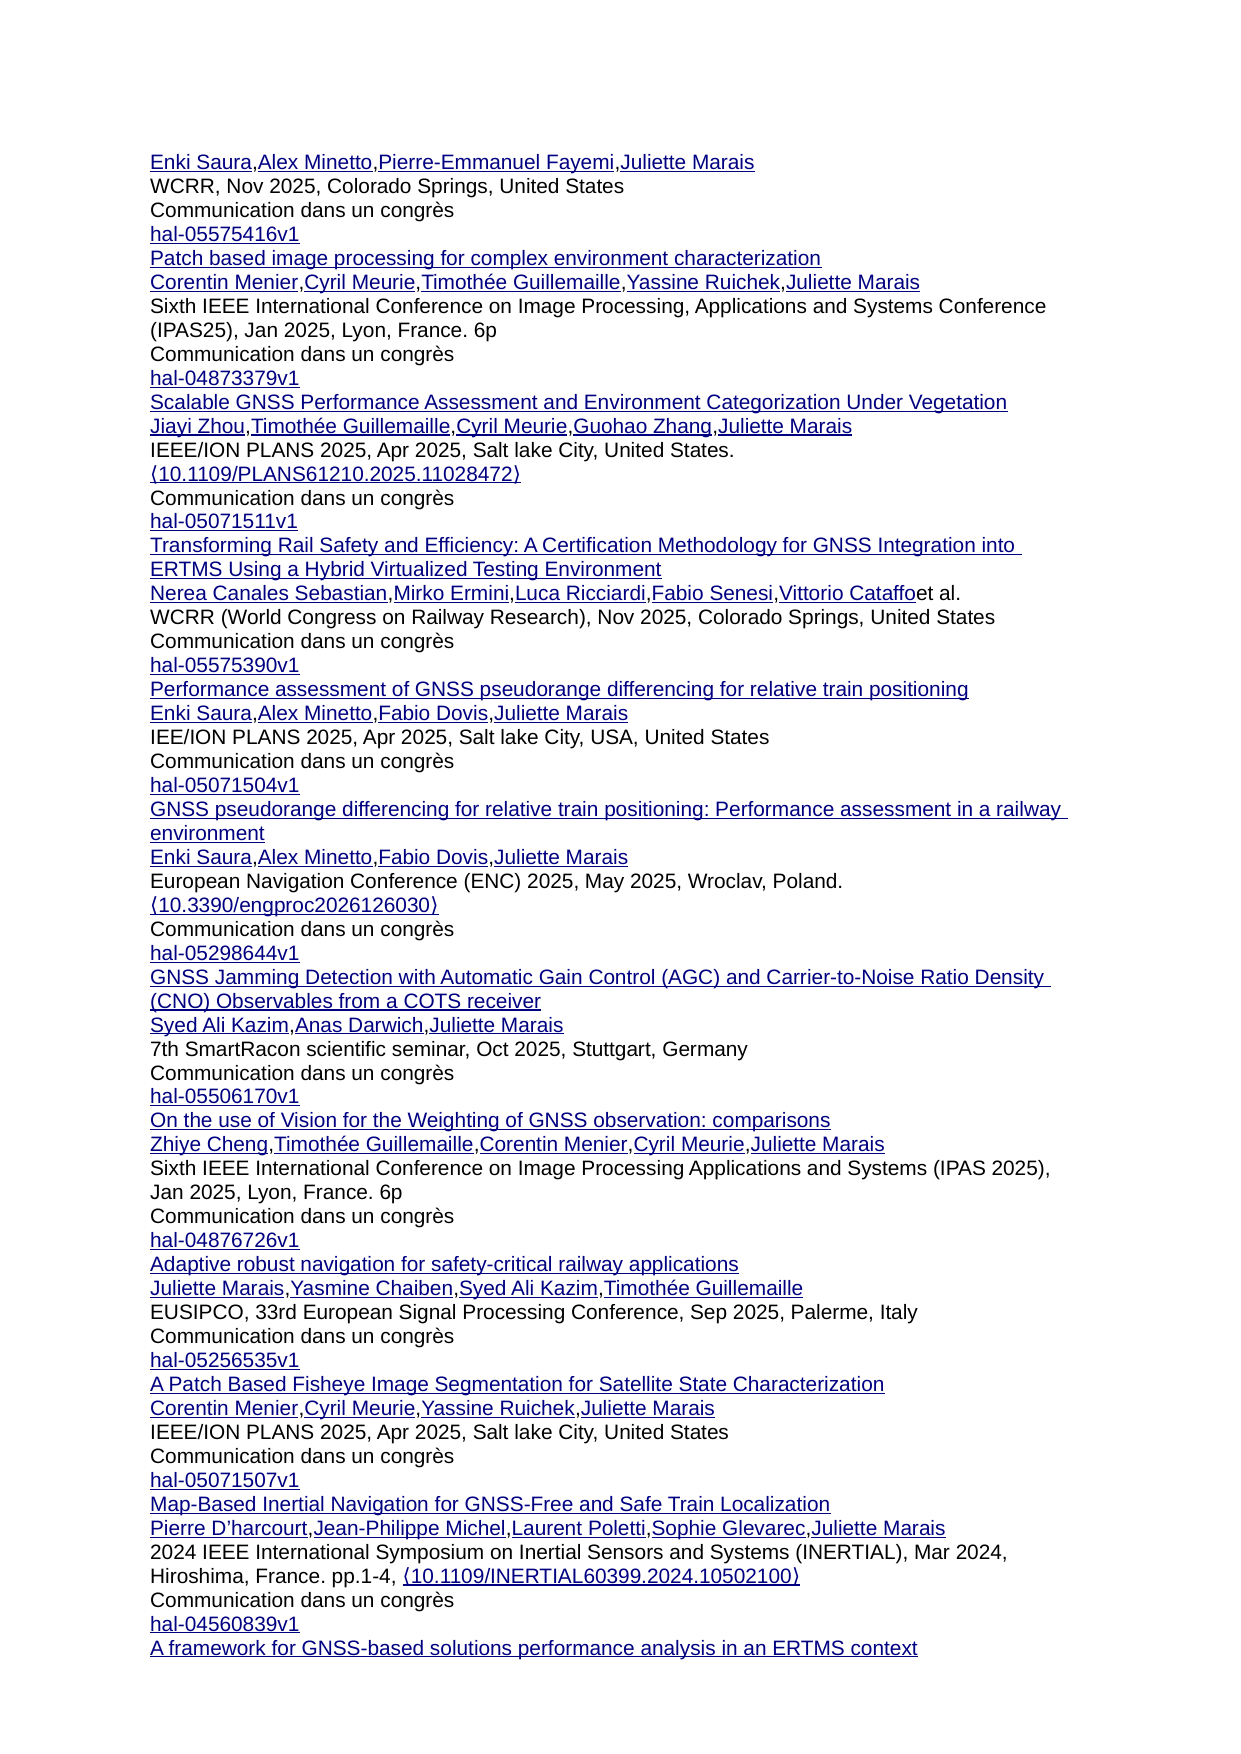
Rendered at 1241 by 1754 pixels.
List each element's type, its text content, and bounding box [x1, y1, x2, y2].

table_cell Scalable GNSS Performance Assessment and Environment Categorization Under Vegetation Jiayi Zhou,Timothée Guillemaille,Cyril Meurie,Guohao Zhang,Juliette Marais IEEE/ION PLANS 2025, Apr 2025, Salt lake City, United States. ⟨10.1109/PLANS61210.2025.11028472⟩ Communication dans un congrès hal-05071511v1 [150, 390, 1090, 533]
table_cell On the use of Vision for the Weighting of GNSS observation: comparisons Zhiye Cheng,Timothée Guillemaille,Corentin Menier,Cyril Meurie,Juliette Marais Sixth IEEE International Conference on Image Processing Applications and Systems (IPAS 2025), Jan 2025, Lyon, France. 6p Communication dans un congrès hal-04876726v1 [150, 1108, 1090, 1252]
table_cell Map-Based Inertial Navigation for GNSS-Free and Safe Train Localization Pierre D’harcourt,Jean-Philippe Michel,Laurent Poletti,Sophie Glevarec,Juliette Marais 2024 IEEE International Symposium on Inertial Sensors and Systems (INERTIAL), Mar 2024, Hiroshima, France. pp.1-4, ⟨10.1109/INERTIAL60399.2024.10502100⟩ Communication dans un congrès hal-04560839v1 [150, 1492, 1090, 1635]
table_cell GNSS pseudorange differencing for relative train positioning: Performance assessment in a railway environment Enki Saura,Alex Minetto,Fabio Dovis,Juliette Marais European Navigation Conference (ENC) 2025, May 2025, Wroclav, Poland. ⟨10.3390/engproc2026126030⟩ Communication dans un congrès hal-05298644v1 [150, 797, 1090, 964]
table_cell Patch based image processing for complex environment characterization Corentin Menier,Cyril Meurie,Timothée Guillemaille,Yassine Ruichek,Juliette Marais Sixth IEEE International Conference on Image Processing, Applications and Systems Conference (IPAS25), Jan 2025, Lyon, France. 6p Communication dans un congrès hal-04873379v1 [150, 246, 1090, 389]
table_cell Enki Saura,Alex Minetto,Pierre-Emmanuel Fayemi,Juliette Marais WCRR, Nov 2025, Colorado Springs, United States Communication dans un congrès hal-05575416v1 [150, 150, 1090, 246]
table_cell A framework for GNSS-based solutions performance analysis in an ERTMS context [150, 1635, 1090, 1659]
table_cell Transforming Rail Safety and Efficiency: A Certification Methodology for GNSS Integration into ERTMS Using a Hybrid Virtualized Testing Environment Nerea Canales Sebastian,Mirko Ermini,Luca Ricciardi,Fabio Senesi,Vittorio Cataffoet al. WCRR (World Congress on Railway Research), Nov 2025, Colorado Springs, United States Communication dans un congrès hal-05575390v1 [150, 533, 1090, 677]
table_cell A Patch Based Fisheye Image Segmentation for Satellite State Characterization Corentin Menier,Cyril Meurie,Yassine Ruichek,Juliette Marais IEEE/ION PLANS 2025, Apr 2025, Salt lake City, United States Communication dans un congrès hal-05071507v1 [150, 1372, 1090, 1492]
table_cell GNSS Jamming Detection with Automatic Gain Control (AGC) and Carrier-to-Noise Ratio Density (CNO) Observables from a COTS receiver Syed Ali Kazim,Anas Darwich,Juliette Marais 7th SmartRacon scientific seminar, Oct 2025, Stuttgart, Germany Communication dans un congrès hal-05506170v1 [150, 965, 1090, 1108]
table_cell Adaptive robust navigation for safety-critical railway applications Juliette Marais,Yasmine Chaiben,Syed Ali Kazim,Timothée Guillemaille EUSIPCO, 33rd European Signal Processing Conference, Sep 2025, Palerme, Italy Communication dans un congrès hal-05256535v1 [150, 1252, 1090, 1372]
table_cell Performance assessment of GNSS pseudorange differencing for relative train positioning Enki Saura,Alex Minetto,Fabio Dovis,Juliette Marais IEE/ION PLANS 2025, Apr 2025, Salt lake City, USA, United States Communication dans un congrès hal-05071504v1 [150, 677, 1090, 797]
